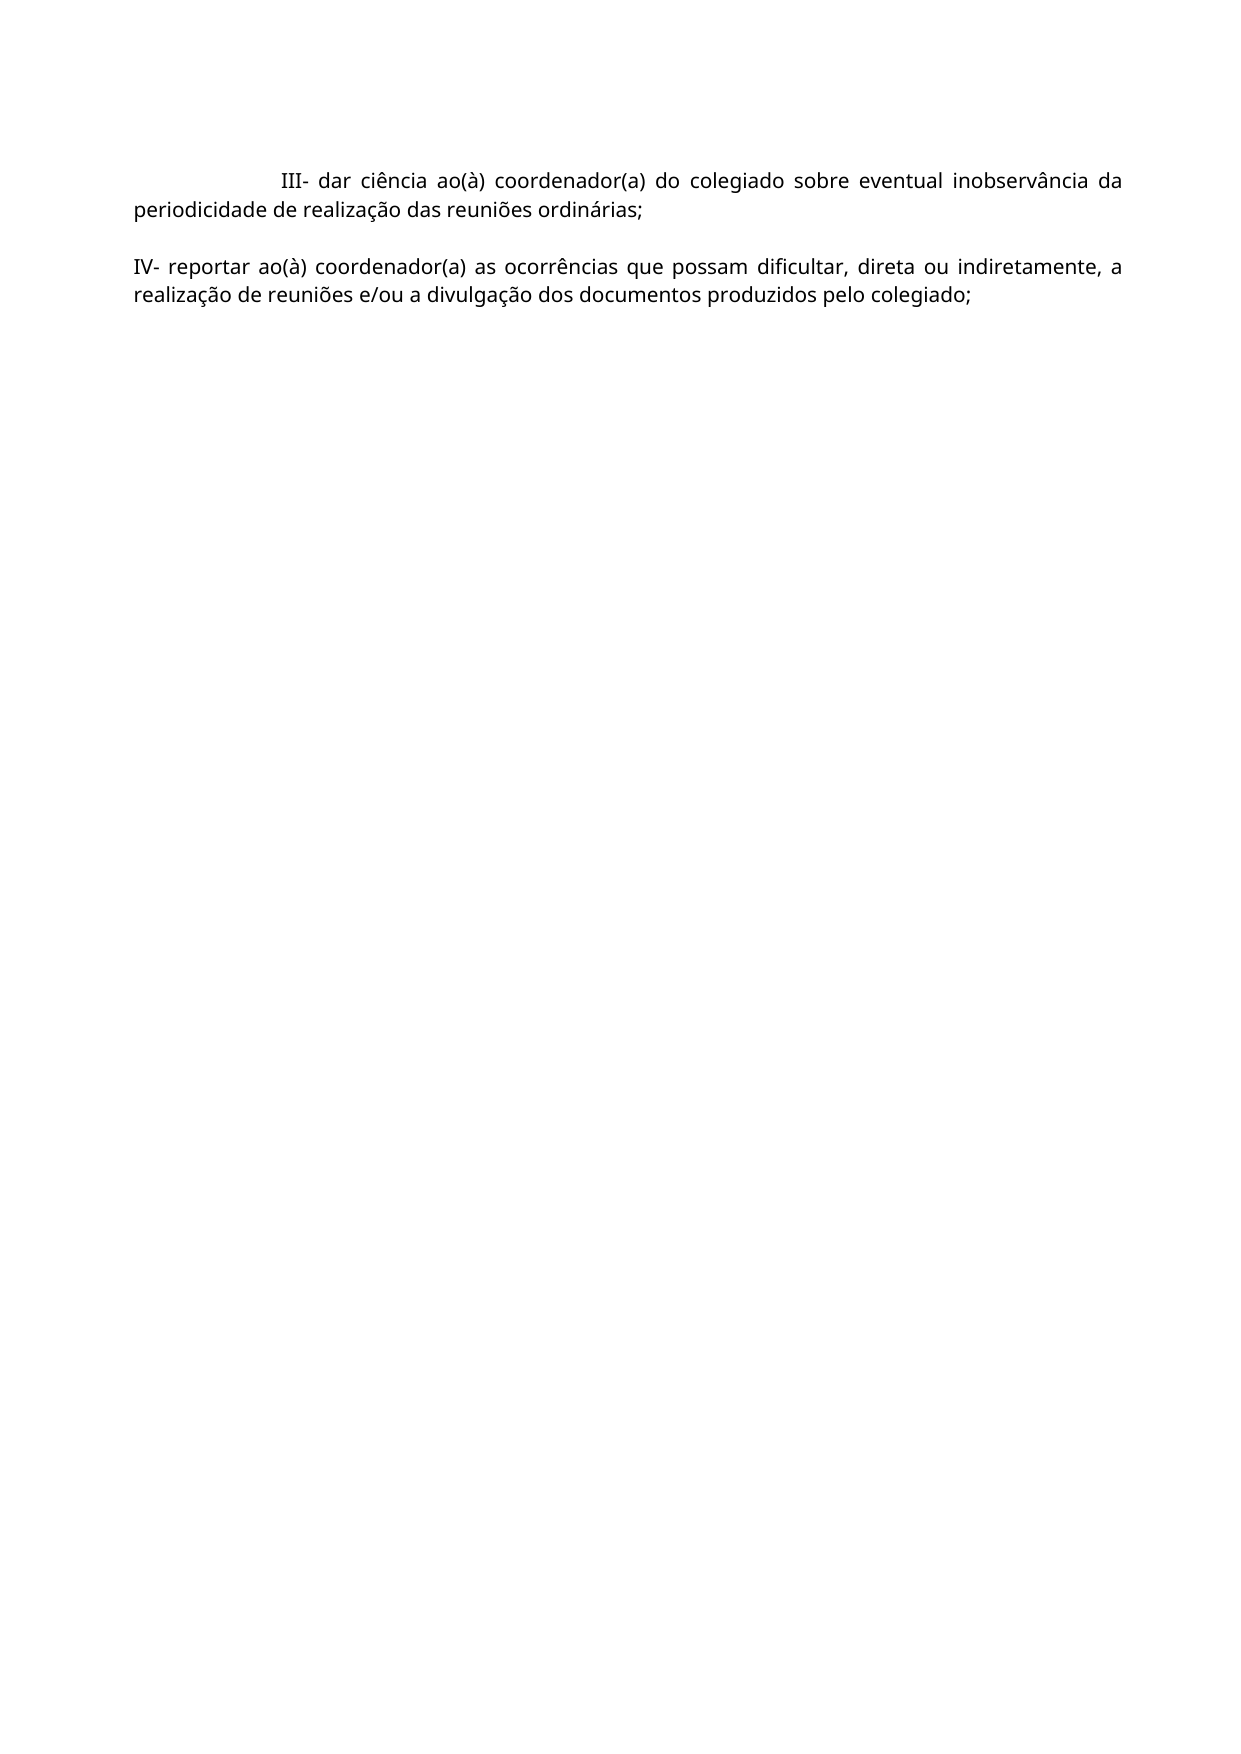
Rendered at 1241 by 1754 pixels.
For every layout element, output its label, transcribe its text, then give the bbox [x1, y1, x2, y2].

list - reportar ao(à) coordenador(a) as ocorrências que possam dificultar, direta ou indiretamente, a realização de reuniões e/ou a divulgação dos documentos produzidos pelo colegiado; [133, 252, 1123, 309]
list - dar ciência ao(à) coordenador(a) do colegiado sobre eventual inobservância da periodicidade de realização das reuniões ordinárias; [133, 167, 1123, 223]
